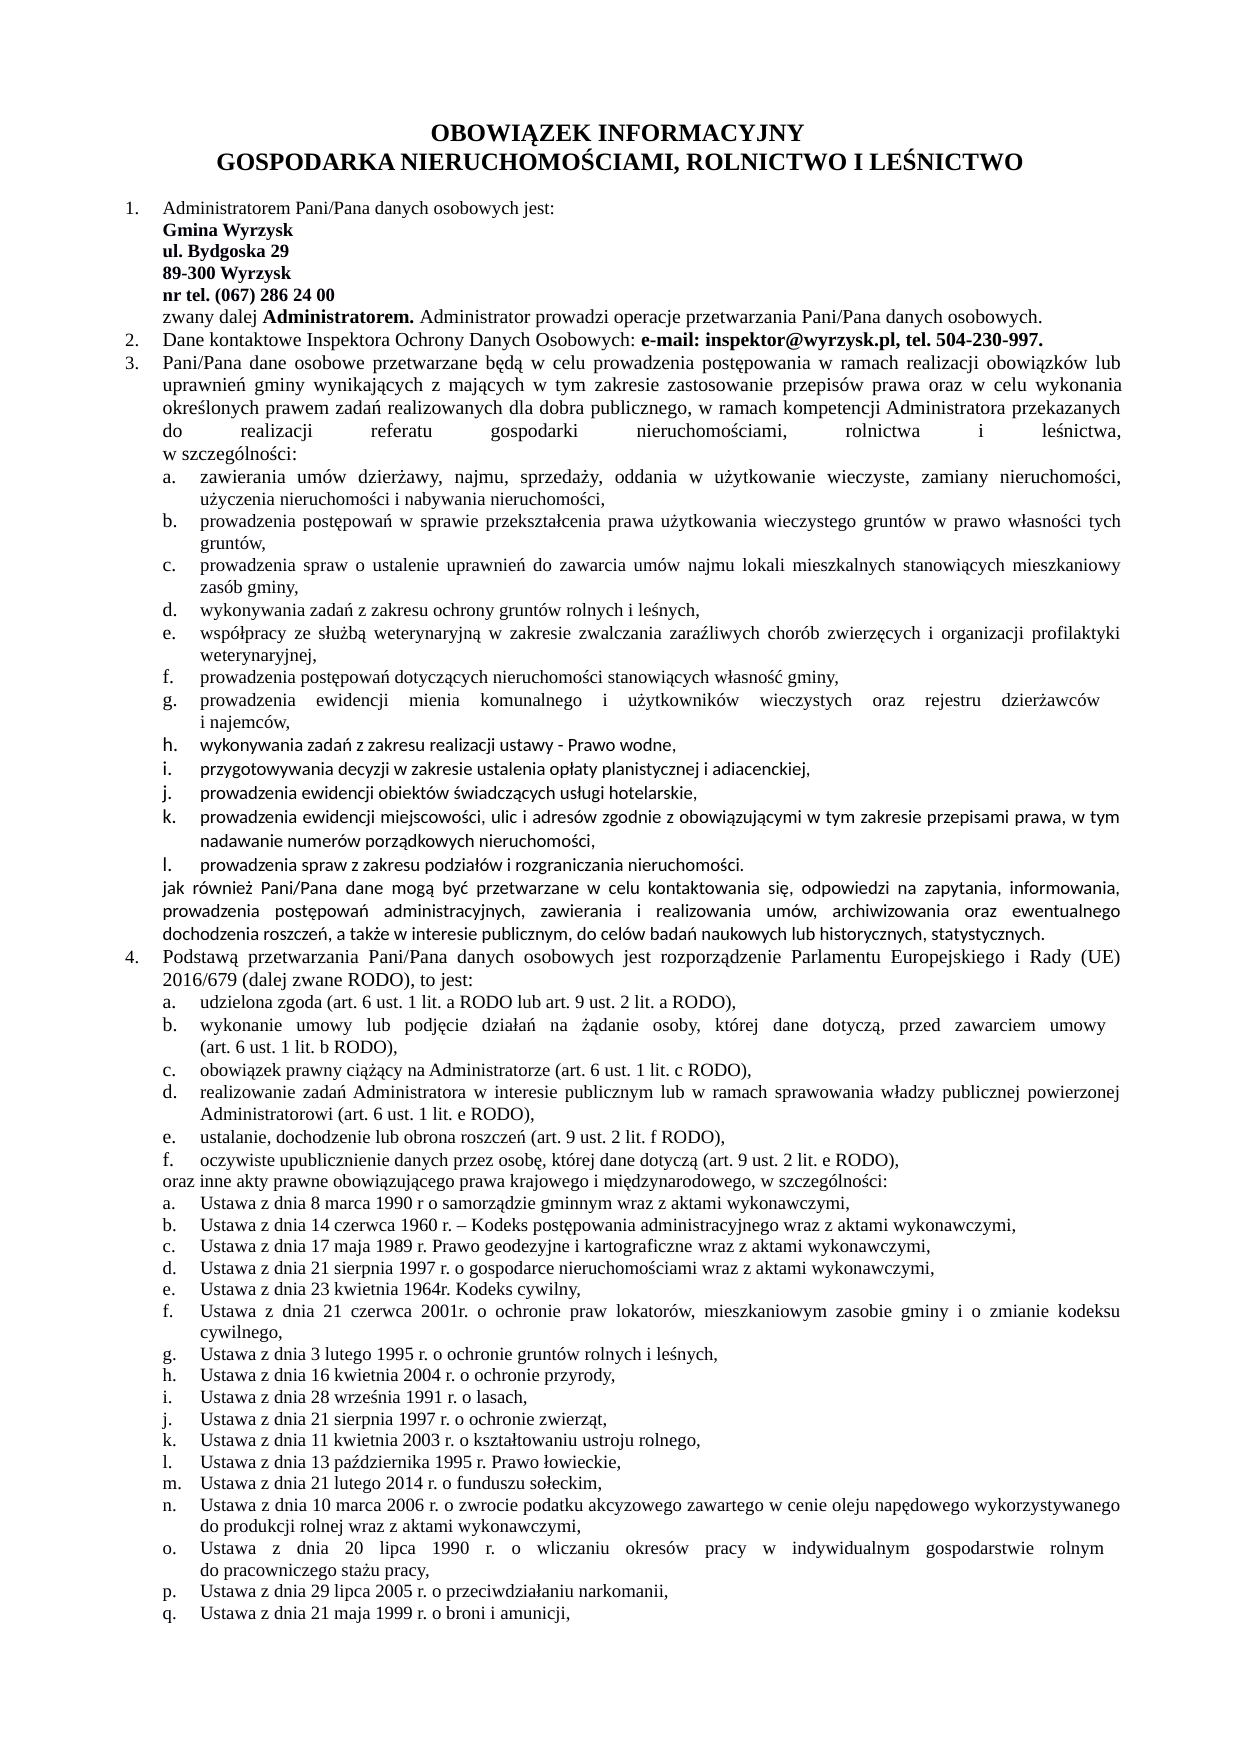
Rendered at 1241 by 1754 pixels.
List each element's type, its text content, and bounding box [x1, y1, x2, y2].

list Ustawa z dnia 17 maja 1989 r. Prawo geodezyjne i kartograficzne wraz z aktami wykonawczymi, [162, 1235, 1122, 1257]
list realizowanie zadań Administratora w interesie publicznym lub w ramach sprawowania władzy publicznej powierzonej Administratorowi (art. 6 ust. 1 lit. e RODO), [162, 1080, 1122, 1125]
text 89-300 Wyrzysk [162, 262, 1122, 283]
list Ustawa z dnia 21 lutego 2014 r. o funduszu sołeckim, [162, 1472, 1122, 1494]
list Ustawa z dnia 10 marca 2006 r. o zwrocie podatku akcyzowego zawartego w cenie oleju napędowego wykorzystywanego do produkcji rolnej wraz z aktami wykonawczymi, [162, 1494, 1122, 1537]
text OBOWIĄZEK INFORMACYJNY [118, 118, 1122, 147]
list Ustawa z dnia 14 czerwca 1960 r. – Kodeks postępowania administracyjnego wraz z aktami wykonawczymi, [162, 1213, 1122, 1235]
list Ustawa z dnia 29 lipca 2005 r. o przeciwdziałaniu narkomanii, [162, 1580, 1122, 1602]
list Ustawa z dnia 13 października 1995 r. Prawo łowieckie, [162, 1451, 1122, 1472]
list prowadzenia spraw z zakresu podziałów i rozgraniczania nieruchomości. [162, 852, 1122, 876]
list zawierania umów dzierżawy, najmu, sprzedaży, oddania w użytkowanie wieczyste, zamiany nieruchomości, użyczenia nieruchomości i nabywania nieruchomości, [162, 465, 1122, 509]
text GOSPODARKA NIERUCHOMOŚCIAMI, ROLNICTWO I LEŚNICTWO [118, 147, 1122, 176]
list oczywiste upublicznienie danych przez osobę, której dane dotyczą (art. 9 ust. 2 lit. e RODO), [162, 1147, 1122, 1170]
list Ustawa z dnia 21 czerwca 2001r. o ochronie praw lokatorów, mieszkaniowym zasobie gminy i o zmianie kodeksu cywilnego, [162, 1300, 1122, 1343]
list prowadzenia postępowań dotyczących nieruchomości stanowiących własność gminy, [162, 665, 1122, 688]
list Pani/Pana dane osobowe przetwarzane będą w celu prowadzenia postępowania w ramach realizacji obowiązków lub uprawnień gminy wynikających z mających w tym zakresie zastosowanie przepisów prawa oraz w celu wykonania określonych prawem zadań realizowanych dla dobra publicznego, w ramach kompetencji Administratora przekazanych do realizacji referatu gospodarki nieruchomościami, rolnictwa i leśnictwa, w szczególności: [125, 351, 1122, 465]
list Ustawa z dnia 21 sierpnia 1997 r. o ochronie zwierząt, [162, 1407, 1122, 1429]
list oraz inne akty prawne obowiązującego prawa krajowego i międzynarodowego, w szczególności: [162, 1170, 1122, 1192]
list wykonanie umowy lub podjęcie działań na żądanie osoby, której dane dotyczą, przed zawarciem umowy (art. 6 ust. 1 lit. b RODO), [162, 1013, 1122, 1057]
list Dane kontaktowe Inspektora Ochrony Danych Osobowych: e-mail: inspektor@wyrzysk.pl, tel. 504-230-997. [125, 328, 1122, 351]
list Ustawa z dnia 20 lipca 1990 r. o wliczaniu okresów pracy w indywidualnym gospodarstwie rolnym do pracowniczego stażu pracy, [162, 1537, 1122, 1580]
list Ustawa z dnia 16 kwietnia 2004 r. o ochronie przyrody, [162, 1364, 1122, 1386]
list Administratorem Pani/Pana danych osobowych jest: [125, 197, 1122, 219]
text jak również Pani/Pana dane mogą być przetwarzane w celu kontaktowania się, odpowiedzi na zapytania, informowania, prowadzenia postępowań administracyjnych, zawierania i realizowania umów, archiwizowania oraz ewentualnego dochodzenia roszczeń, a także w interesie publicznym, do celów badań naukowych lub historycznych, statystycznych. [162, 876, 1122, 945]
text Gmina Wyrzysk [162, 219, 1122, 240]
list wykonywania zadań z zakresu ochrony gruntów rolnych i leśnych, [162, 598, 1122, 621]
list Podstawą przetwarzania Pani/Pana danych osobowych jest rozporządzenie Parlamentu Europejskiego i Rady (UE) 2016/679 (dalej zwane RODO), to jest: [125, 945, 1122, 990]
list współpracy ze służbą weterynaryjną w zakresie zwalczania zaraźliwych chorób zwierzęcych i organizacji profilaktyki weterynaryjnej, [162, 621, 1122, 665]
list Ustawa z dnia 21 maja 1999 r. o broni i amunicji, [162, 1602, 1122, 1623]
list wykonywania zadań z zakresu realizacji ustawy - Prawo wodne, [162, 732, 1122, 756]
list prowadzenia postępowań w sprawie przekształcenia prawa użytkowania wieczystego gruntów w prawo własności tych gruntów, [162, 509, 1122, 553]
list Ustawa z dnia 21 sierpnia 1997 r. o gospodarce nieruchomościami wraz z aktami wykonawczymi, [162, 1257, 1122, 1278]
list Ustawa z dnia 23 kwietnia 1964r. Kodeks cywilny, [162, 1278, 1122, 1300]
list prowadzenia ewidencji miejscowości, ulic i adresów zgodnie z obowiązującymi w tym zakresie przepisami prawa, w tym nadawanie numerów porządkowych nieruchomości, [162, 805, 1122, 852]
list Ustawa z dnia 11 kwietnia 2003 r. o kształtowaniu ustroju rolnego, [162, 1429, 1122, 1451]
list prowadzenia spraw o ustalenie uprawnień do zawarcia umów najmu lokali mieszkalnych stanowiących mieszkaniowy zasób gminy, [162, 553, 1122, 598]
list prowadzenia ewidencji mienia komunalnego i użytkowników wieczystych oraz rejestru dzierżawców i najemców, [162, 688, 1122, 732]
list Ustawa z dnia 8 marca 1990 r o samorządzie gminnym wraz z aktami wykonawczymi, [162, 1192, 1122, 1213]
list Ustawa z dnia 3 lutego 1995 r. o ochronie gruntów rolnych i leśnych, [162, 1343, 1122, 1364]
list ustalanie, dochodzenie lub obrona roszczeń (art. 9 ust. 2 lit. f RODO), [162, 1125, 1122, 1147]
list udzielona zgoda (art. 6 ust. 1 lit. a RODO lub art. 9 ust. 2 lit. a RODO), [162, 990, 1122, 1013]
list prowadzenia ewidencji obiektów świadczących usługi hotelarskie, [162, 781, 1122, 805]
text ul. Bydgoska 29 [162, 240, 1122, 262]
list przygotowywania decyzji w zakresie ustalenia opłaty planistycznej i adiacenckiej, [162, 756, 1122, 781]
list obowiązek prawny ciążący na Administratorze (art. 6 ust. 1 lit. c RODO), [162, 1057, 1122, 1080]
list Ustawa z dnia 28 września 1991 r. o lasach, [162, 1386, 1122, 1407]
text nr tel. (067) 286 24 00 [162, 283, 1122, 305]
list zwany dalej Administratorem. Administrator prowadzi operacje przetwarzania Pani/Pana danych osobowych. [162, 305, 1122, 328]
